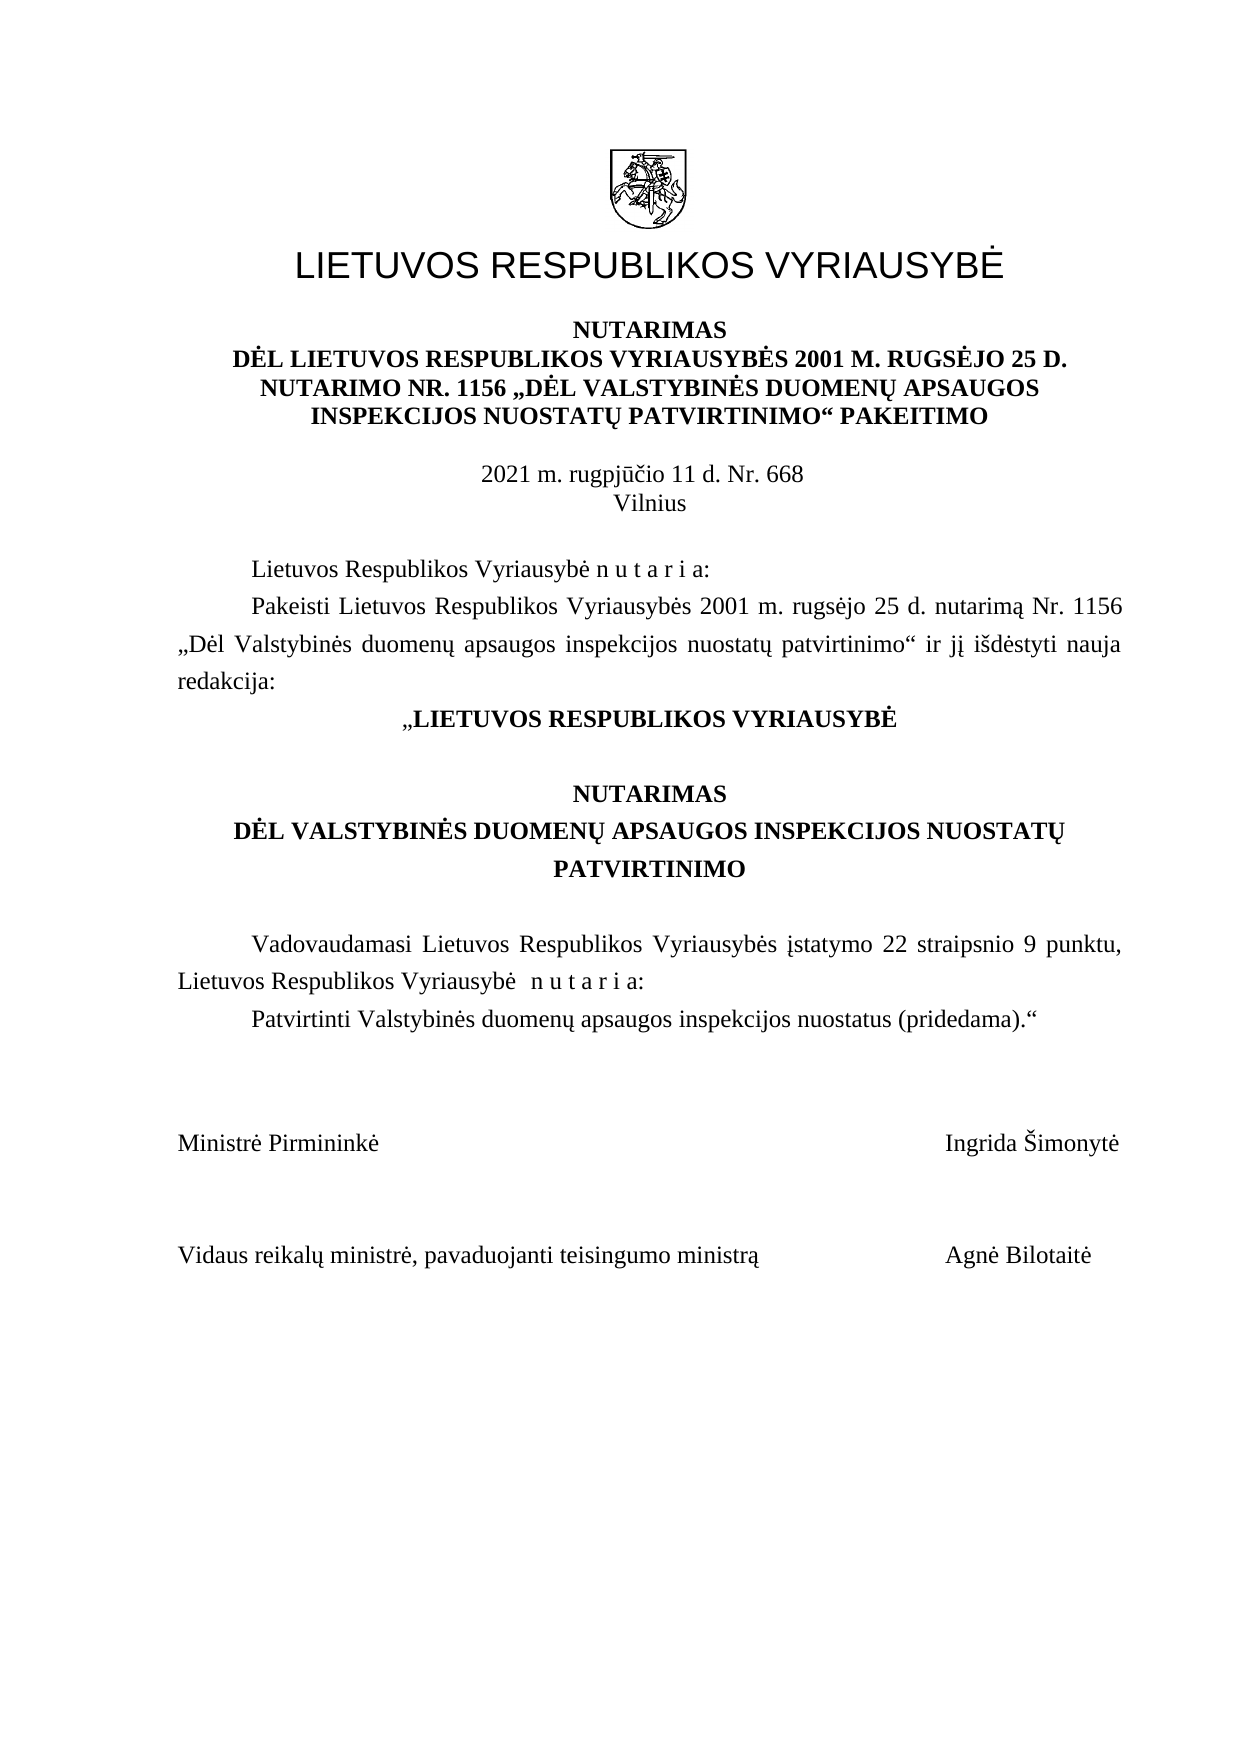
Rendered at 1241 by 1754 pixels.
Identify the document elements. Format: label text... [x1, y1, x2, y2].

text Pakeisti Lietuvos Respublikos Vyriausybės 2001 m. rugsėjo 25 d. nutarimą Nr. 1156 „Dėl Valstybinės duomenų apsaugos inspekcijos nuostatų patvirtinimo“ ir jį išdėstyti nauja redakcija: [177, 583, 1122, 695]
text NUTARIMAS [177, 770, 1122, 808]
text DĖL VALSTYBINĖS DUOMENŲ APSAUGOS INSPEKCIJOS NUOSTATŲ PATVIRTINIMO [177, 808, 1122, 883]
text Lietuvos Respublikos Vyriausybė [177, 243, 1122, 286]
text Lietuvos Respublikos Vyriausybė nutaria: [177, 545, 1122, 583]
text Ministrė Pirmininkė Ingrida Šimonytė [177, 1119, 1122, 1156]
text nutarimas [177, 315, 1122, 344]
text „LIETUVOS RESPUBLIKOS VYRIAUSYBĖ [177, 695, 1122, 733]
text Vidaus reikalų ministrė, pavaduojanti teisingumo ministrą Agnė Bilotaitė [177, 1231, 1122, 1269]
text Patvirtinti Valstybinės duomenų apsaugos inspekcijos nuostatus (pridedama).“ [177, 995, 1122, 1033]
text 2021 m. rugpjūčio 11 d. Nr. 668 [177, 459, 1107, 488]
text DĖL LIETUVOS RESPUBLIKOS VYRIAUSYBĖS 2001 M. RUGSĖJO 25 D. NUTARIMO NR. 1156 „DĖL VALSTYBINĖS DUOMENŲ APSAUGOS INSPEKCIJOS NUOSTATŲ PATVIRTINIMO“ PAKEITIMO [177, 344, 1122, 430]
text Vadovaudamasi Lietuvos Respublikos Vyriausybės įstatymo 22 straipsnio 9 punktu, Lietuvos Respublikos Vyriausybė nutaria: [177, 920, 1122, 995]
text Vilnius [177, 488, 1122, 516]
